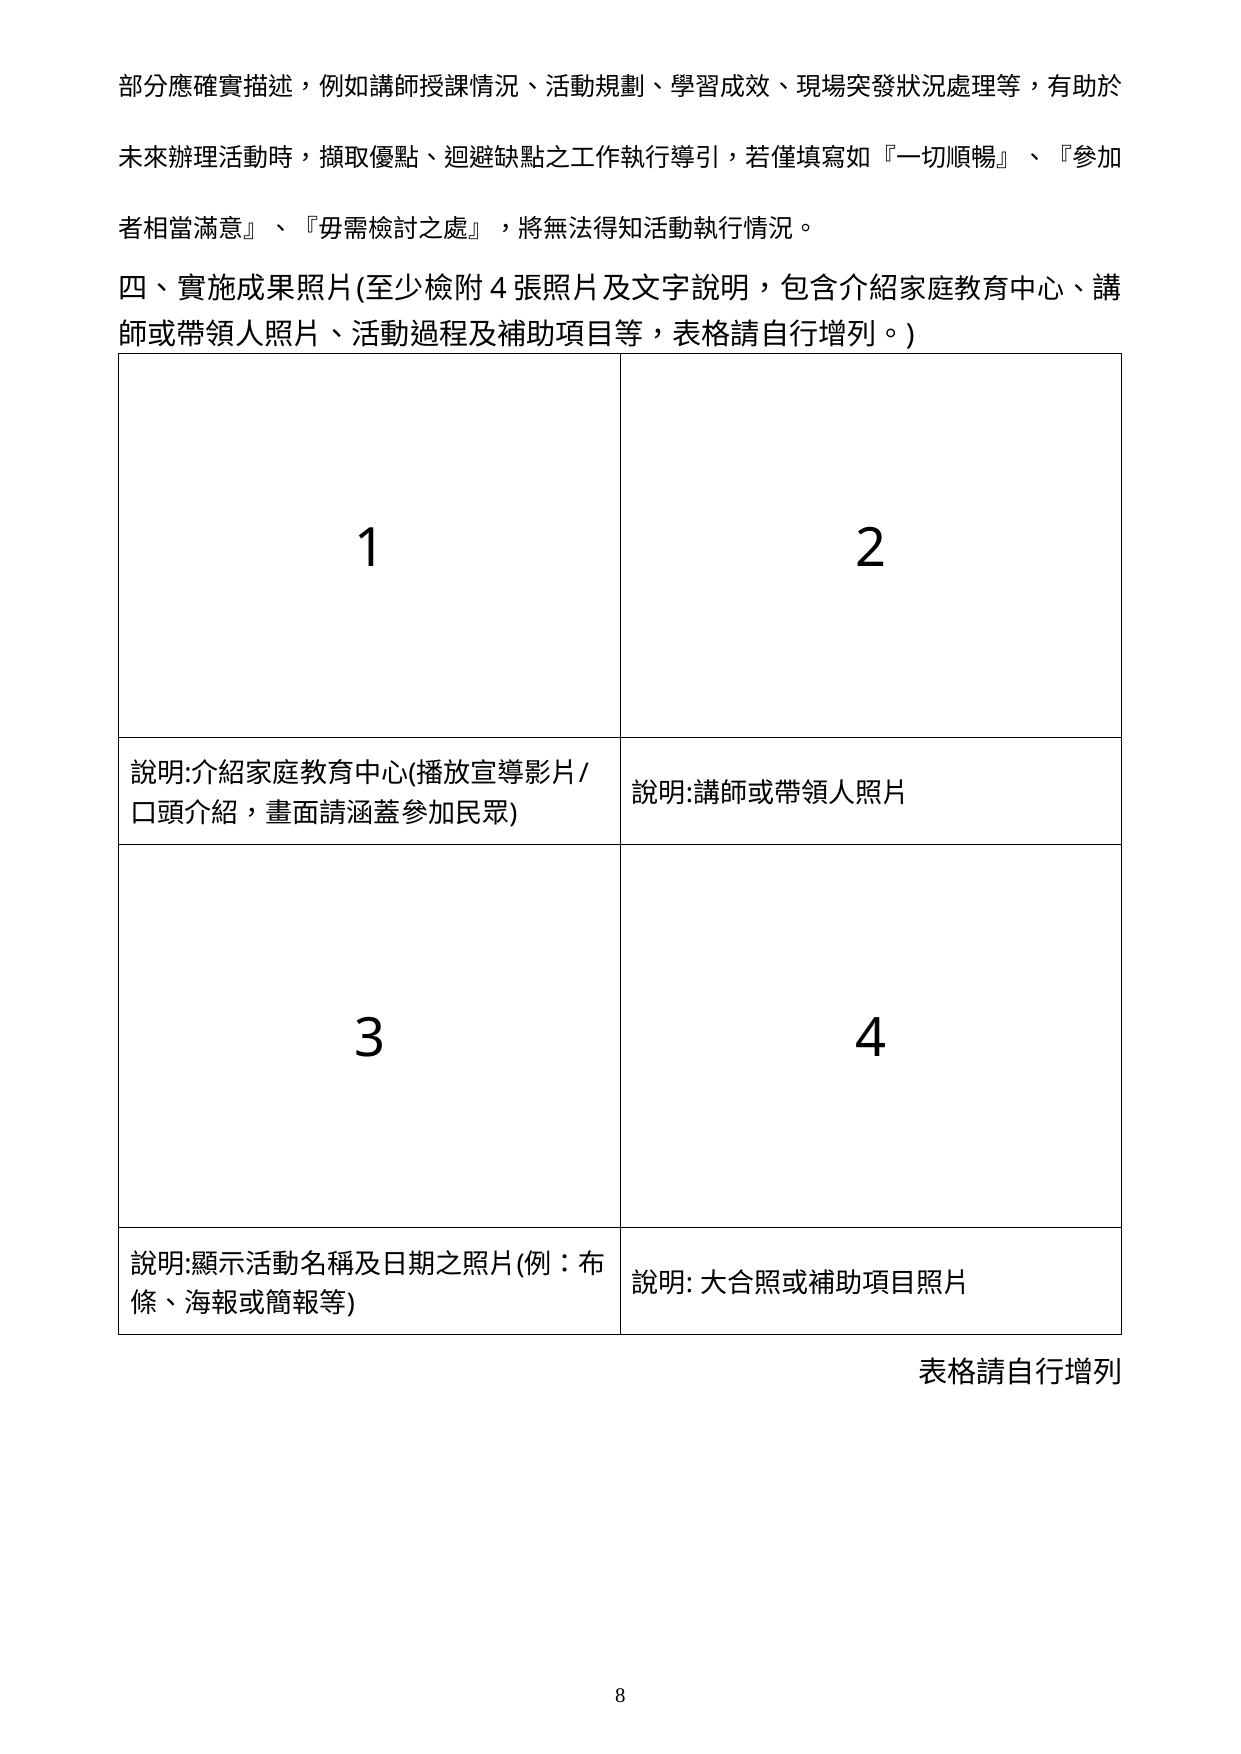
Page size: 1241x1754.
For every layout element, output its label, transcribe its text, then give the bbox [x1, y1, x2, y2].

table_cell 說明:顯示活動名稱及日期之照片(例：布條、海報或簡報等) [119, 1228, 620, 1333]
table_cell 說明: 大合照或補助項目照片 [621, 1228, 1121, 1333]
text 四、實施成果照片(至少檢附4張照片及文字說明，包含介紹家庭教育中心、講師或帶領人照片、活動過程及補助項目等，表格請自行增列。) [118, 262, 1122, 353]
table_header 1 [119, 354, 620, 737]
table_cell 說明:講師或帶領人照片 [621, 738, 1121, 843]
text 表格請自行增列 [118, 1335, 1122, 1405]
text 部分應確實描述，例如講師授課情況、活動規劃、學習成效、現場突發狀況處理等，有助於未來辦理活動時，擷取優點、迴避缺點之工作執行導引，若僅填寫如『一切順暢』、『參加者相當滿意』、『毋需檢討之處』，將無法得知活動執行情況。 [118, 49, 1122, 262]
table_header 2 [621, 354, 1121, 737]
table_cell 3 [119, 845, 620, 1227]
table_cell 4 [621, 845, 1121, 1227]
table_cell 說明:介紹家庭教育中心(播放宣導影片/口頭介紹，畫面請涵蓋參加民眾) [119, 738, 620, 843]
